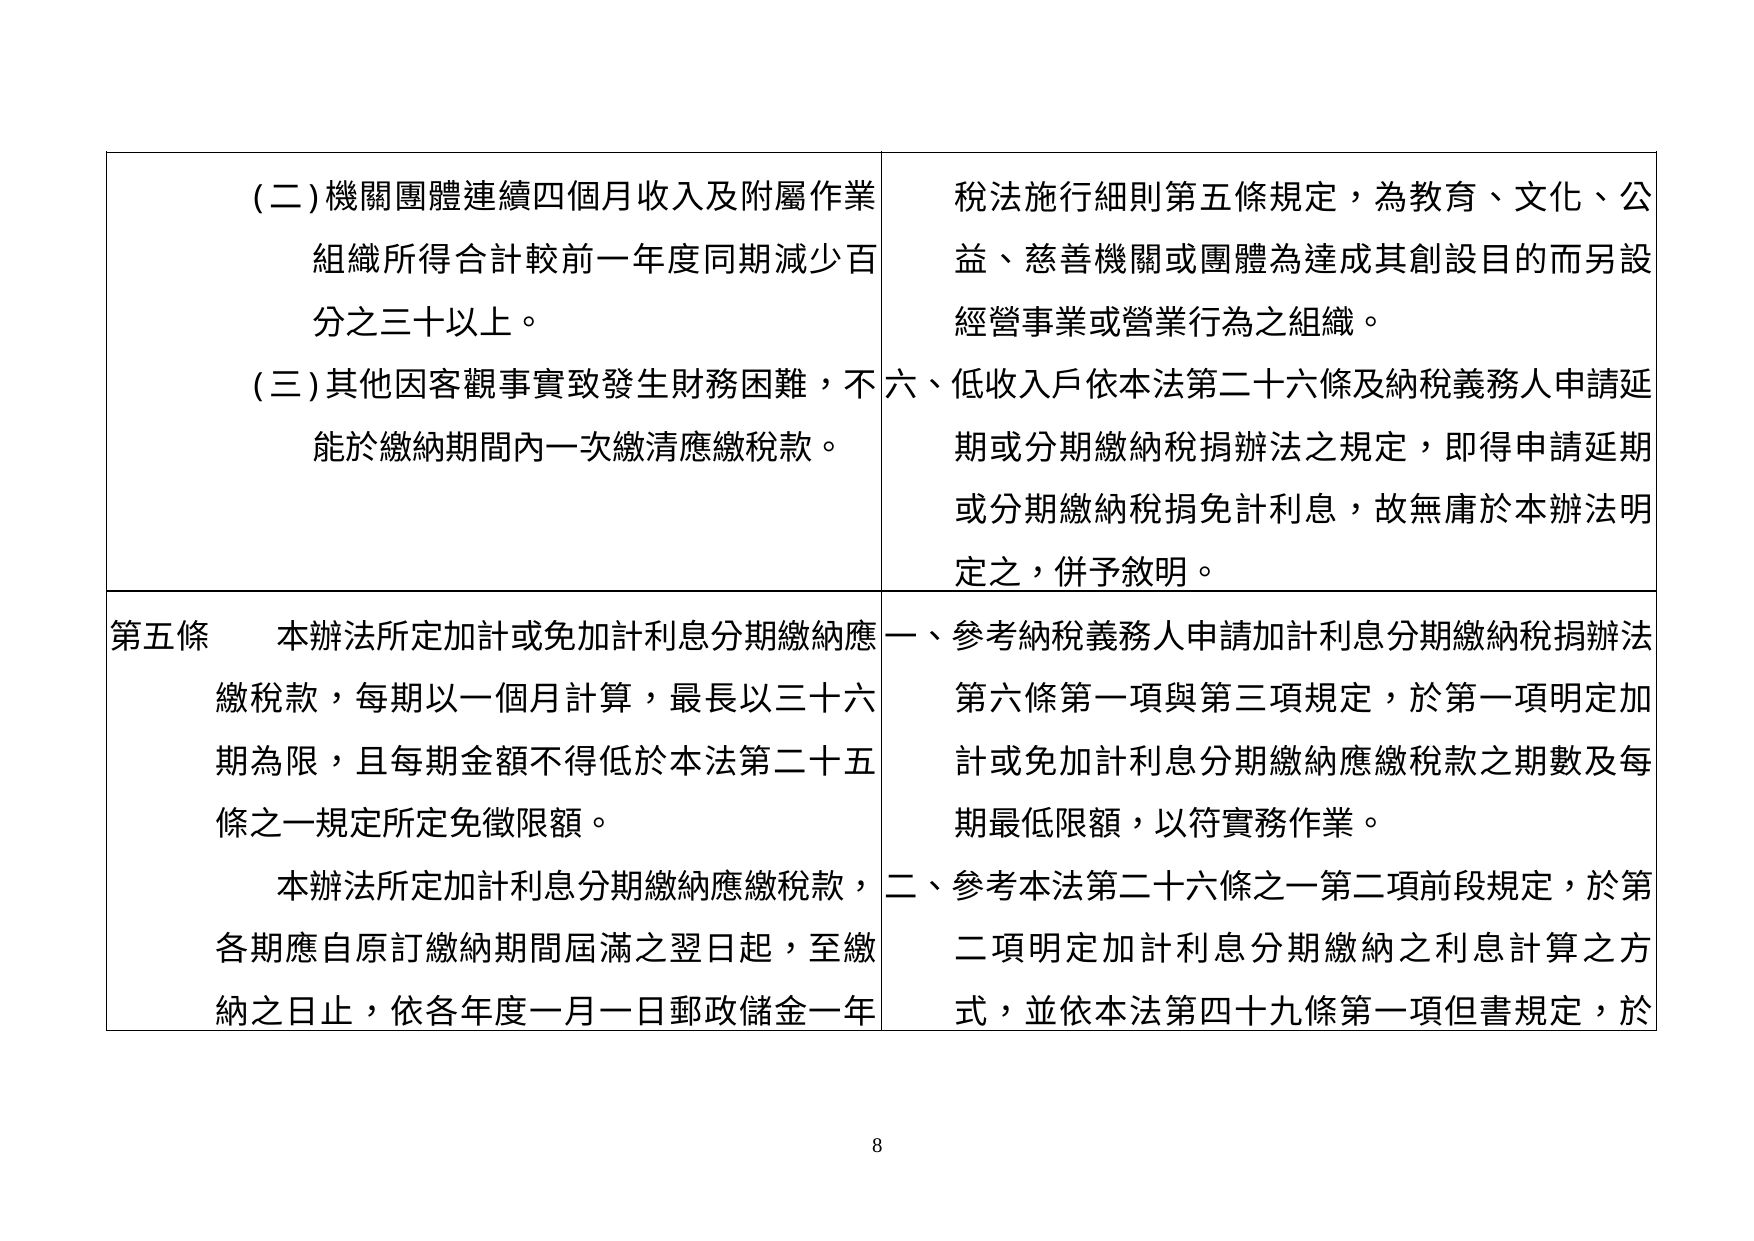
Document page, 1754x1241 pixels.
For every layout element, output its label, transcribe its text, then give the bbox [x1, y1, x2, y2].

table_cell (二)機關團體連續四個月收入及附屬作業組織所得合計較前一年度同期減少百分之三十以上。 (三)其他因客觀事實致發生財務困難，不能於繳納期間內一次繳清應繳稅款。 [107, 153, 881, 590]
table_cell 稅法施行細則第五條規定，為教育、文化、公益、慈善機關或團體為達成其創設目的而另設經營事業或營業行為之組織。 六、低收入戶依本法第二十六條及納稅義務人申請延期或分期繳納稅捐辦法之規定，即得申請延期或分期繳納稅捐免計利息，故無庸於本辦法明定之，併予敘明。 [882, 153, 1656, 590]
table_cell 一、參考納稅義務人申請加計利息分期繳納稅捐辦法第六條第一項與第三項規定，於第一項明定加計或免加計利息分期繳納應繳稅款之期數及每期最低限額，以符實務作業。 二、參考本法第二十六條之一第二項前段規定，於第二項明定加計利息分期繳納之利息計算之方式，並依本法第四十九條第一項但書規定，於 [882, 592, 1656, 1029]
table_cell 第五條 本辦法所定加計或免加計利息分期繳納應繳稅款，每期以一個月計算，最長以三十六期為限，且每期金額不得低於本法第二十五條之一規定所定免徵限額。 本辦法所定加計利息分期繳納應繳稅款，各期應自原訂繳納期間屆滿之翌日起，至繳納之日止，依各年度一月一日郵政儲金一年 [107, 592, 881, 1029]
